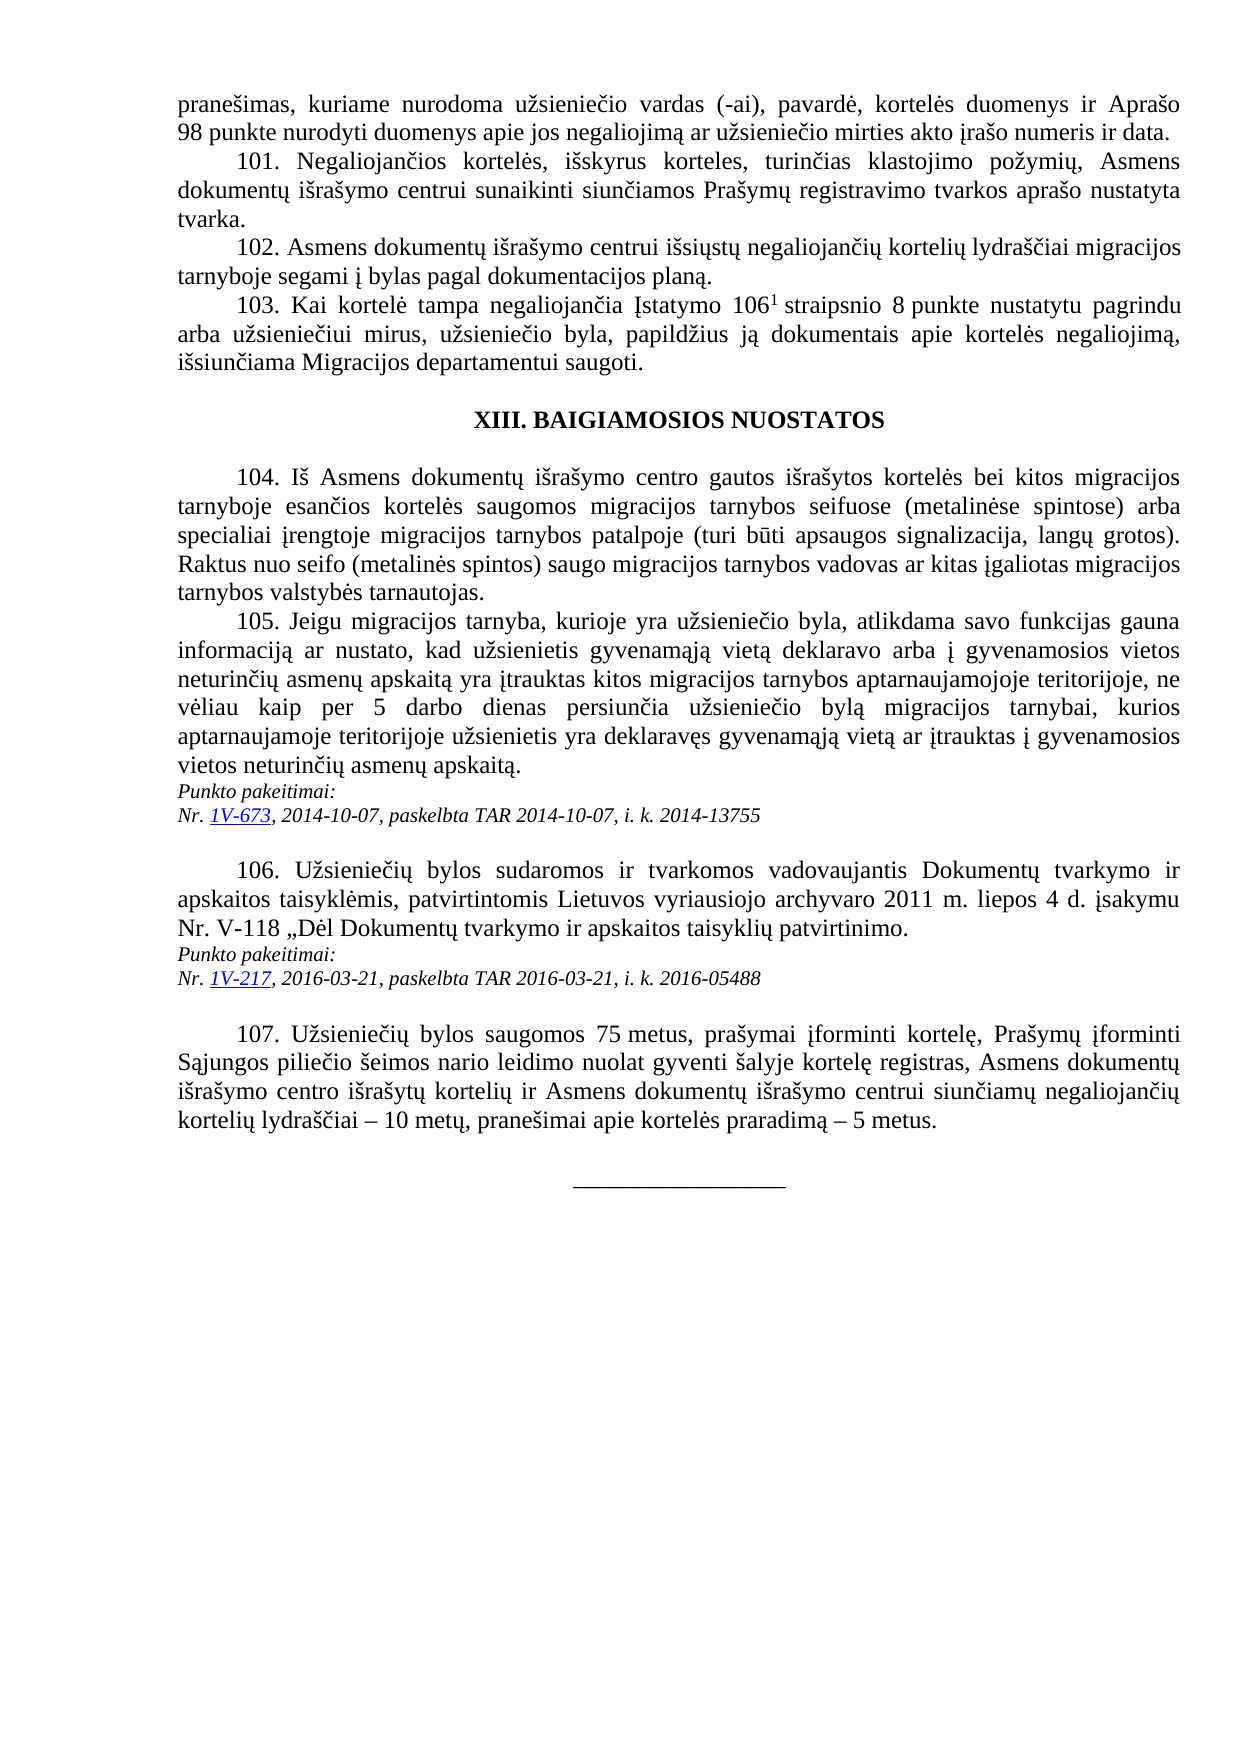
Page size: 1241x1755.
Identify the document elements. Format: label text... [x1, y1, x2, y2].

text Punkto pakeitimai: [177, 942, 1181, 966]
text _________________ [177, 1162, 1181, 1191]
text 105. Jeigu migracijos tarnyba, kurioje yra užsieniečio byla, atlikdama savo funkcijas gauna informaciją ar nustato, kad užsienietis gyvenamąją vietą deklaravo arba į gyvenamosios vietos neturinčių asmenų apskaitą yra įtrauktas kitos migracijos tarnybos aptarnaujamojoje teritorijoje, ne vėliau kaip per 5 darbo dienas persiunčia užsieniečio bylą migracijos tarnybai, kurios aptarnaujamoje teritorijoje užsienietis yra deklaravęs gyvenamąją vietą ar įtrauktas į gyvenamosios vietos neturinčių asmenų apskaitą. [177, 606, 1181, 779]
text pranešimas, kuriame nurodoma užsieniečio vardas (-ai), pavardė, kortelės duomenys ir Aprašo 98 punkte nurodyti duomenys apie jos negaliojimą ar užsieniečio mirties akto įrašo numeris ir data. [177, 89, 1181, 146]
text Nr. 1V-673, 2014-10-07, paskelbta TAR 2014-10-07, i. k. 2014-13755 [177, 803, 1181, 827]
text Punkto pakeitimai: [177, 779, 1181, 803]
text 101. Negaliojančios kortelės, išskyrus korteles, turinčias klastojimo požymių, Asmens dokumentų išrašymo centrui sunaikinti siunčiamos Prašymų registravimo tvarkos aprašo nustatyta tvarka. [177, 146, 1181, 232]
text 102. Asmens dokumentų išrašymo centrui išsiųstų negaliojančių kortelių lydraščiai migracijos tarnyboje segami į bylas pagal dokumentacijos planą. [177, 232, 1181, 290]
text Nr. 1V-217, 2016-03-21, paskelbta TAR 2016-03-21, i. k. 2016-05488 [177, 966, 1181, 990]
text 107. Užsieniečių bylos saugomos 75 metus, prašymai įforminti kortelę, Prašymų įforminti Sąjungos piliečio šeimos nario leidimo nuolat gyventi šalyje kortelę registras, Asmens dokumentų išrašymo centro išrašytų kortelių ir Asmens dokumentų išrašymo centrui siunčiamų negaliojančių kortelių lydraščiai – 10 metų, pranešimai apie kortelės praradimą – 5 metus. [177, 1019, 1181, 1134]
text 106. Užsieniečių bylos sudaromos ir tvarkomos vadovaujantis Dokumentų tvarkymo ir apskaitos taisyklėmis, patvirtintomis Lietuvos vyriausiojo archyvaro 2011 m. liepos 4 d. įsakymu Nr. V-118 „Dėl Dokumentų tvarkymo ir apskaitos taisyklių patvirtinimo. [177, 856, 1181, 942]
text XIII. BAIGIAMOSIOS NUOSTATOS [177, 405, 1181, 434]
text 104. Iš Asmens dokumentų išrašymo centro gautos išrašytos kortelės bei kitos migracijos tarnyboje esančios kortelės saugomos migracijos tarnybos seifuose (metalinėse spintose) arba specialiai įrengtoje migracijos tarnybos patalpoje (turi būti apsaugos signalizacija, langų grotos). Raktus nuo seifo (metalinės spintos) saugo migracijos tarnybos vadovas ar kitas įgaliotas migracijos tarnybos valstybės tarnautojas. [177, 462, 1181, 606]
text 103. Kai kortelė tampa negaliojančia Įstatymo 1061 straipsnio 8 punkte nustatytu pagrindu arba užsieniečiui mirus, užsieniečio byla, papildžius ją dokumentais apie kortelės negaliojimą, išsiunčiama Migracijos departamentui saugoti. [177, 290, 1181, 376]
